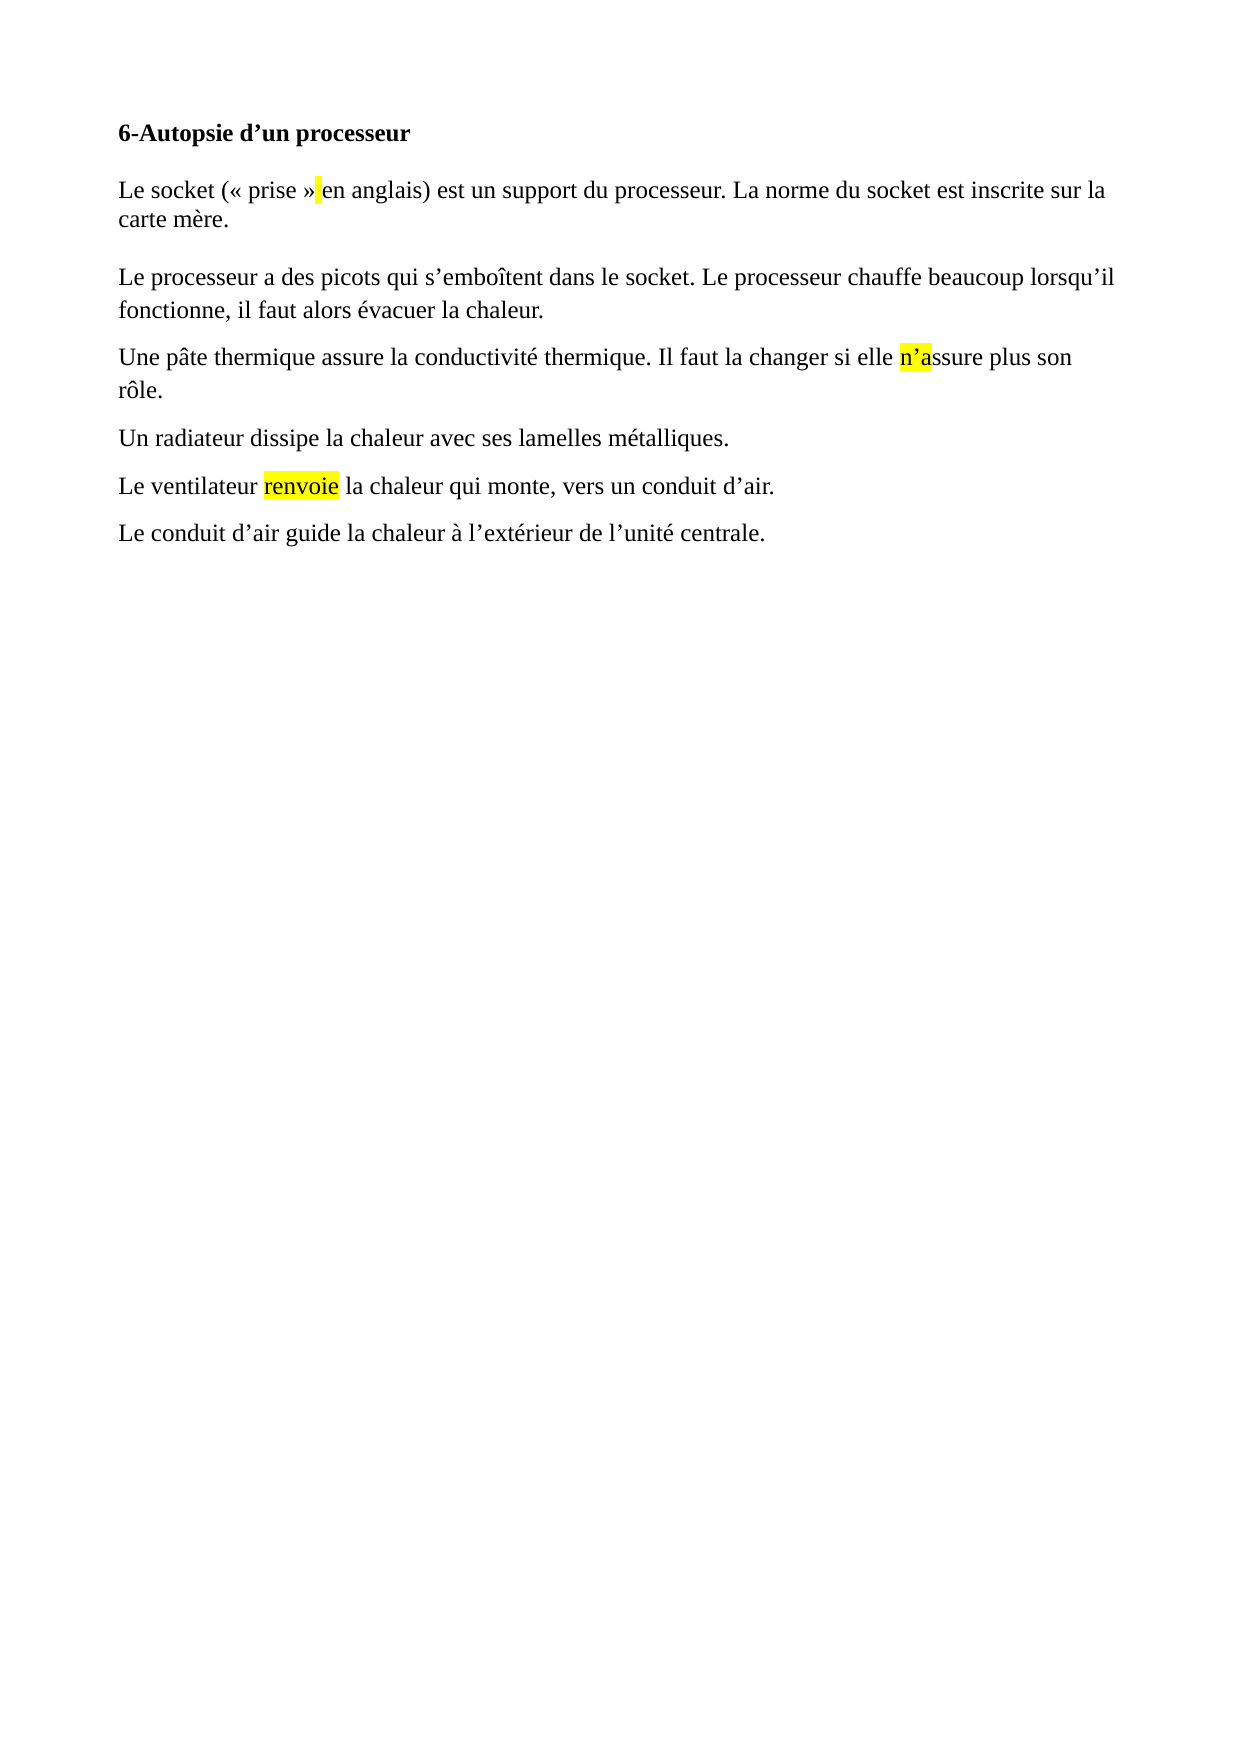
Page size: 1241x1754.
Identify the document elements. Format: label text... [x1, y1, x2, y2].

text Le ventilateur renvoie la chaleur qui monte, vers un conduit d’air. [118, 471, 1122, 499]
text Le socket (« prise » en anglais) est un support du processeur. La norme du socket est inscrite sur la carte mère. [118, 176, 1122, 233]
text Un radiateur dissipe la chaleur avec ses lamelles métalliques. [118, 423, 1122, 452]
text Le processeur a des picots qui s’emboîtent dans le socket. Le processeur chauffe beaucoup lorsqu’il fonctionne, il faut alors évacuer la chaleur. [118, 262, 1122, 324]
text 6-Autopsie d’un processeur [118, 118, 1122, 147]
text Le conduit d’air guide la chaleur à l’extérieur de l’unité centrale. [118, 518, 1122, 547]
text Une pâte thermique assure la conductivité thermique. Il faut la changer si elle n’assure plus son rôle. [118, 342, 1122, 404]
